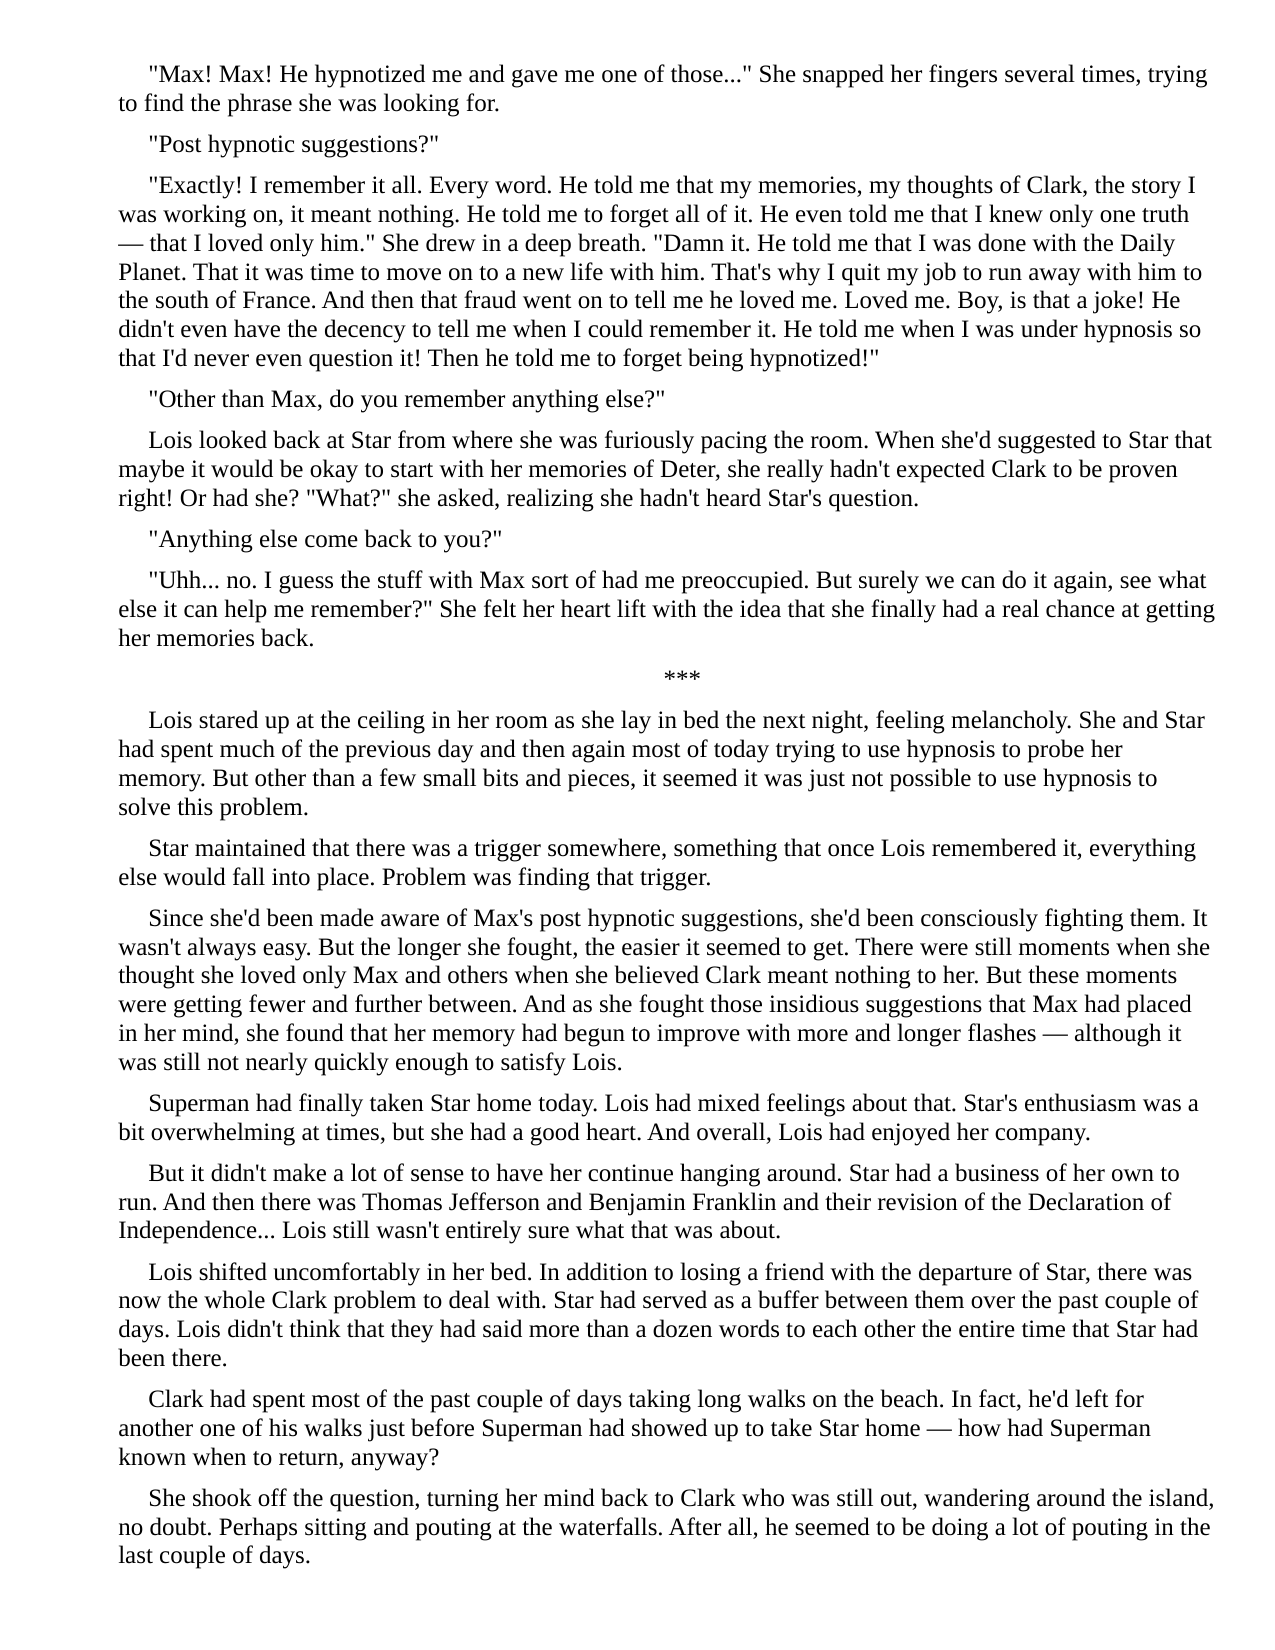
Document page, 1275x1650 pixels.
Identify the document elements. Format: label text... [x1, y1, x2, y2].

text Lois looked back at Star from where she was furiously pacing the room. When she'd suggested to Star that maybe it would be okay to start with her memories of Deter, she really hadn't expected Clark to be proven right! Or had she? "What?" she asked, realizing she hadn't heard Star's question. [118, 425, 1216, 512]
text Star maintained that there was a trigger somewhere, something that once Lois remembered it, everything else would fall into place. Problem was finding that trigger. [118, 833, 1216, 890]
text "Exactly! I remember it all. Every word. He told me that my memories, my thoughts of Clark, the story I was working on, it meant nothing. He told me to forget all of it. He even told me that I knew only one truth — that I loved only him." She drew in a deep breath. "Damn it. He told me that I was done with the Daily Planet. That it was time to move on to a new life with him. That's why I quit my job to run away with him to the south of France. And then that fraud went on to tell me he loved me. Loved me. Boy, is that a joke! He didn't even have the decency to tell me when I could remember it. He told me when I was under hypnosis so that I'd never even question it! Then he told me to forget being hypnotized!" [118, 170, 1216, 372]
text "Post hypnotic suggestions?" [118, 129, 1216, 158]
text Lois stared up at the ceiling in her room as she lay in bed the next night, feeling melancholy. She and Star had spent much of the previous day and then again most of today trying to use hypnosis to probe her memory. But other than a few small bits and pieces, it seemed it was just not possible to use hypnosis to solve this problem. [118, 705, 1216, 820]
text Lois shifted uncomfortably in her bed. In addition to losing a friend with the departure of Star, there was now the whole Clark problem to deal with. Star had served as a buffer between them over the past couple of days. Lois didn't think that they had said more than a dozen words to each other the entire time that Star had been there. [118, 1257, 1216, 1372]
text "Anything else come back to you?" [118, 524, 1216, 553]
text Clark had spent most of the past couple of days taking long walks on the beach. In fact, he'd left for another one of his walks just before Superman had showed up to take Star home — how had Superman known when to return, anyway? [118, 1384, 1216, 1470]
text Since she'd been made aware of Max's post hypnotic suggestions, she'd been consciously fighting them. It wasn't always easy. But the longer she fought, the easier it seemed to get. There were still moments when she thought she loved only Max and others when she believed Clark meant nothing to her. But these moments were getting fewer and further between. And as she fought those insidious suggestions that Max had placed in her mind, she found that her memory had begun to improve with more and longer flashes — although it was still not nearly quickly enough to satisfy Lois. [118, 903, 1216, 1075]
text She shook off the question, turning her mind back to Clark who was still out, wandering around the island, no doubt. Perhaps sitting and pouting at the waterfalls. After all, he seemed to be doing a lot of pouting in the last couple of days. [118, 1483, 1216, 1569]
text "Max! Max! He hypnotized me and gave me one of those..." She snapped her fingers several times, trying to find the phrase she was looking for. [118, 59, 1216, 117]
text But it didn't make a lot of sense to have her continue hanging around. Star had a business of her own to run. And then there was Thomas Jefferson and Benjamin Franklin and their revision of the Declaration of Independence... Lois still wasn't entirely sure what that was about. [118, 1158, 1216, 1244]
text *** [118, 664, 1216, 693]
text Superman had finally taken Star home today. Lois had mixed feelings about that. Star's enthusiasm was a bit overwhelming at times, but she had a good heart. And overall, Lois had enjoyed her company. [118, 1088, 1216, 1145]
text "Other than Max, do you remember anything else?" [118, 384, 1216, 413]
text "Uhh... no. I guess the stuff with Max sort of had me preoccupied. But surely we can do it again, see what else it can help me remember?" She felt her heart lift with the idea that she finally had a real chance at getting her memories back. [118, 565, 1216, 652]
